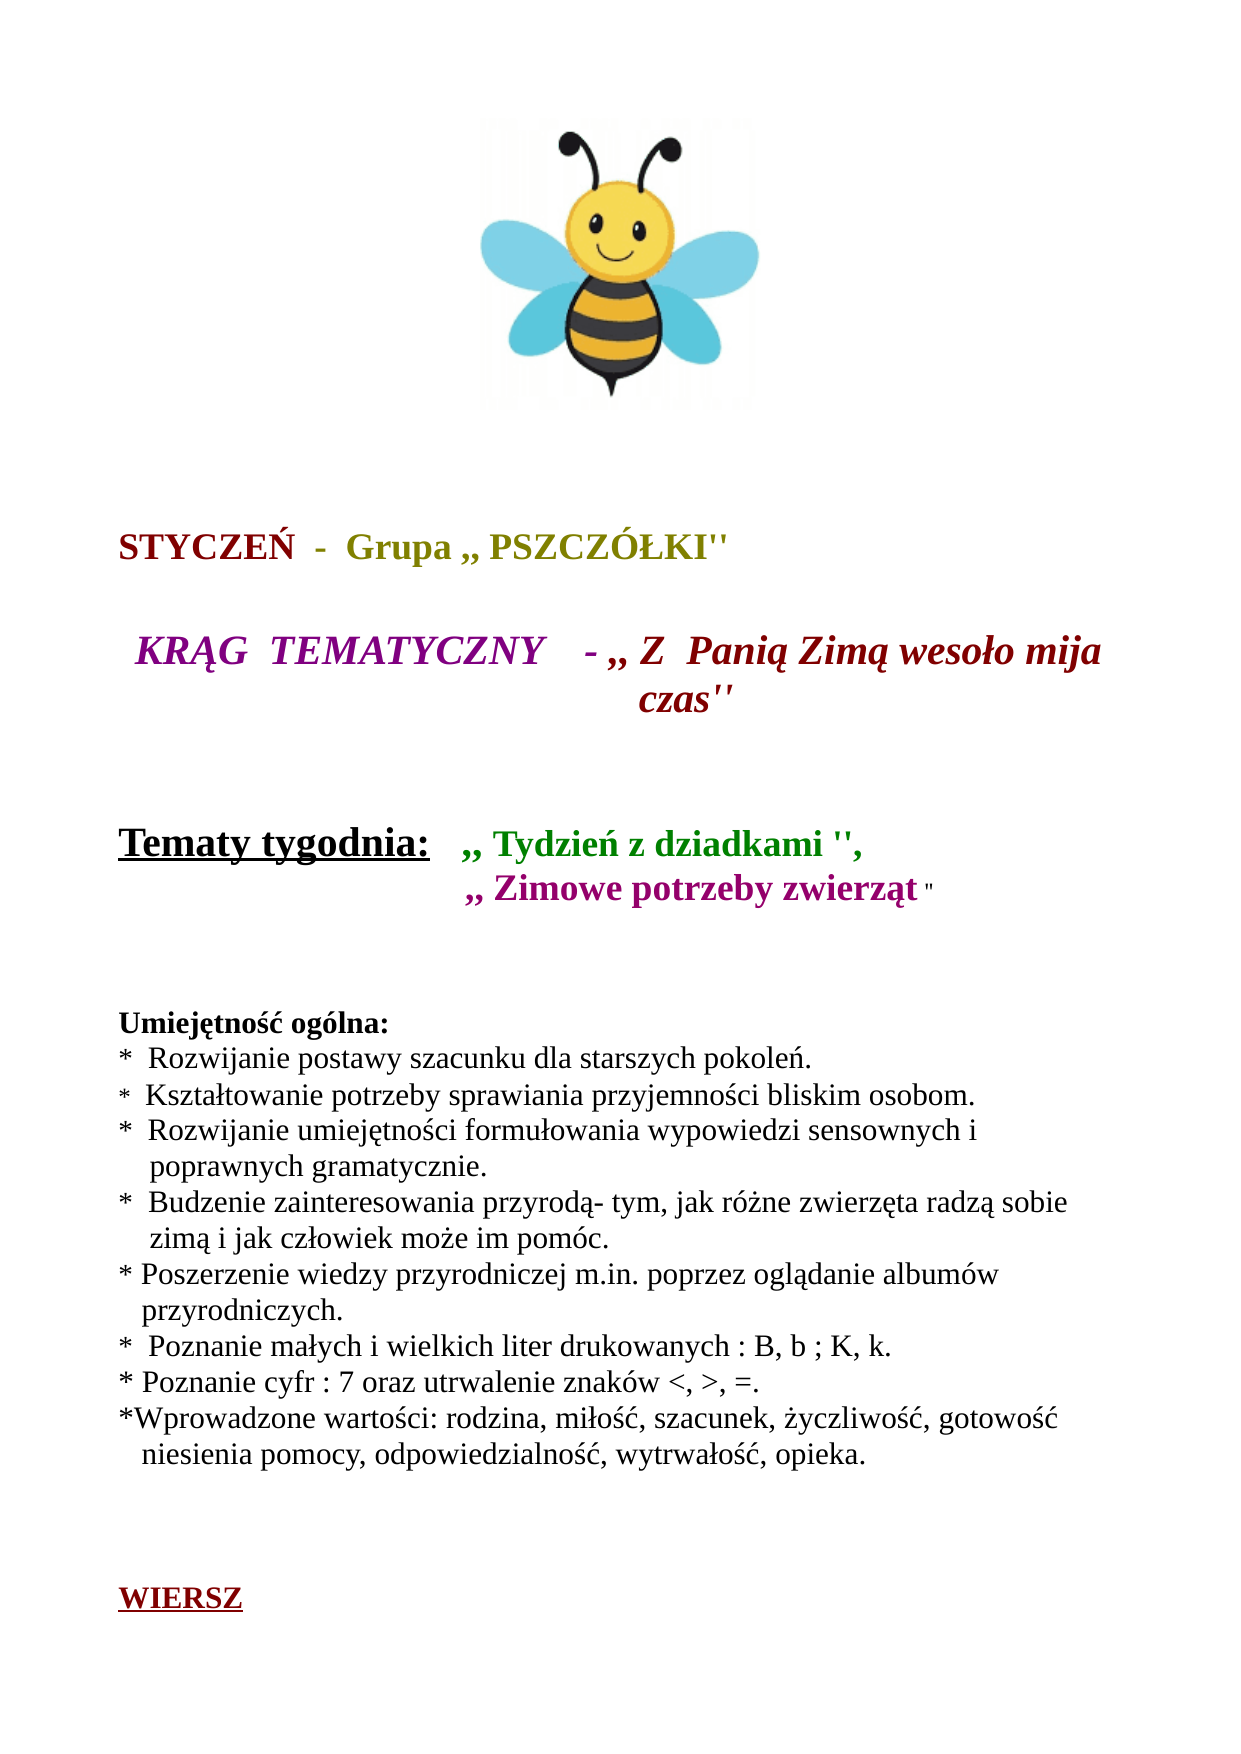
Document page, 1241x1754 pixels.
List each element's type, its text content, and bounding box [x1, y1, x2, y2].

text zimą i jak człowiek może im pomóc. [118, 1219, 1122, 1255]
text niesienia pomocy, odpowiedzialność, wytrwałość, opieka. [118, 1435, 1122, 1471]
text * Kształtowanie potrzeby sprawiania przyjemności bliskim osobom. [118, 1076, 1122, 1112]
text Umiejętność ogólna: * Rozwijanie postawy szacunku dla starszych pokoleń. [118, 1004, 1122, 1076]
text WIERSZ [118, 1579, 1122, 1615]
text * Poznanie małych i wielkich liter drukowanych : B, b ; K, k. [118, 1327, 1122, 1363]
text STYCZEŃ - Grupa ,, PSZCZÓŁKI'' [118, 482, 1122, 568]
text przyrodniczych. [118, 1291, 1122, 1327]
text KRĄG TEMATYCZNY - ,, Z Panią Zimą wesoło mija [118, 625, 1122, 673]
picture [479, 118, 761, 410]
text czas'' [118, 673, 1122, 721]
text * Budzenie zainteresowania przyrodą- tym, jak różne zwierzęta radzą sobie [118, 1183, 1122, 1219]
text * Poszerzenie wiedzy przyrodniczej m.in. poprzez oglądanie albumów [118, 1255, 1122, 1291]
text * Rozwijanie umiejętności formułowania wypowiedzi sensownych i [118, 1112, 1122, 1148]
text *Wprowadzone wartości: rodzina, miłość, szacunek, życzliwość, gotowość [118, 1399, 1122, 1435]
text Tematy tygodnia: ,, Tydzień z dziadkami '', [118, 817, 1122, 865]
text * Poznanie cyfr : 7 oraz utrwalenie znaków <, >, =. [118, 1363, 1122, 1399]
text ,, Zimowe potrzeby zwierząt '' [118, 865, 1122, 908]
text poprawnych gramatycznie. [118, 1148, 1122, 1183]
